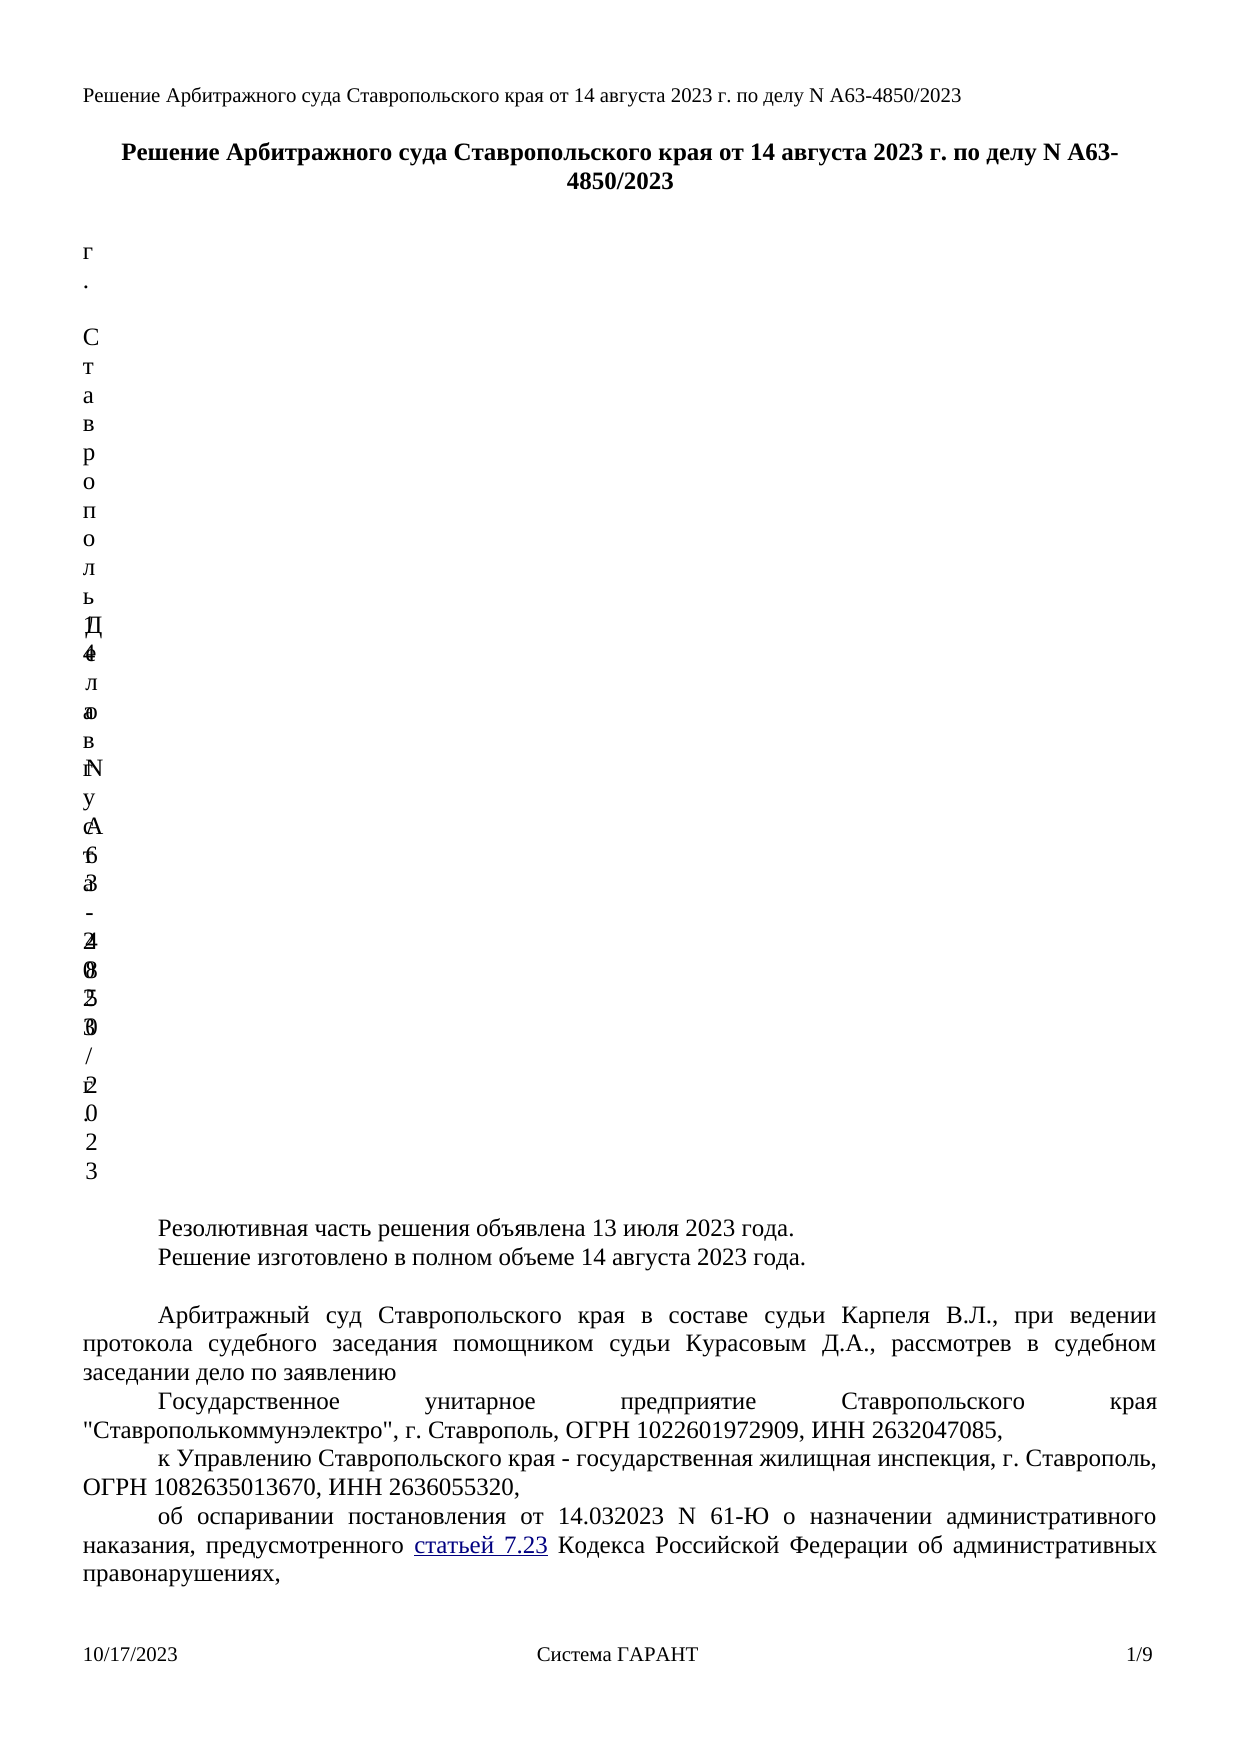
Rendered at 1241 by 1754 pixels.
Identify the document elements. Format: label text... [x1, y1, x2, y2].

text к Управлению Ставропольского края - государственная жилищная инспекция, г. Ставрополь, ОГРН 1082635013670, ИНН 2636055320, [83, 1443, 1157, 1501]
text Государственное унитарное предприятие Ставропольского края "Ставрополькоммунэлектро", г. Ставрополь, ОГРН 1022601972909, ИНН 2632047085, [83, 1386, 1157, 1443]
text Решение изготовлено в полном объеме 14 августа 2023 года. [83, 1242, 1157, 1271]
text об оспаривании постановления от 14.032023 N 61-Ю о назначении административного наказания, предусмотренного статьей 7.23 Кодекса Российской Федерации об административных правонарушениях, [83, 1501, 1157, 1587]
text Арбитражный суд Ставропольского края в составе судьи Карпеля В.Л., при ведении протокола судебного заседания помощником судьи Курасовым Д.А., рассмотрев в судебном заседании дело по заявлению [83, 1300, 1157, 1386]
subtitle Решение Арбитражного суда Ставропольского края от 14 августа 2023 г. по делу N А63-4850/2023 [83, 137, 1157, 195]
text Резолютивная часть решения объявлена 13 июля 2023 года. [83, 1213, 1157, 1242]
